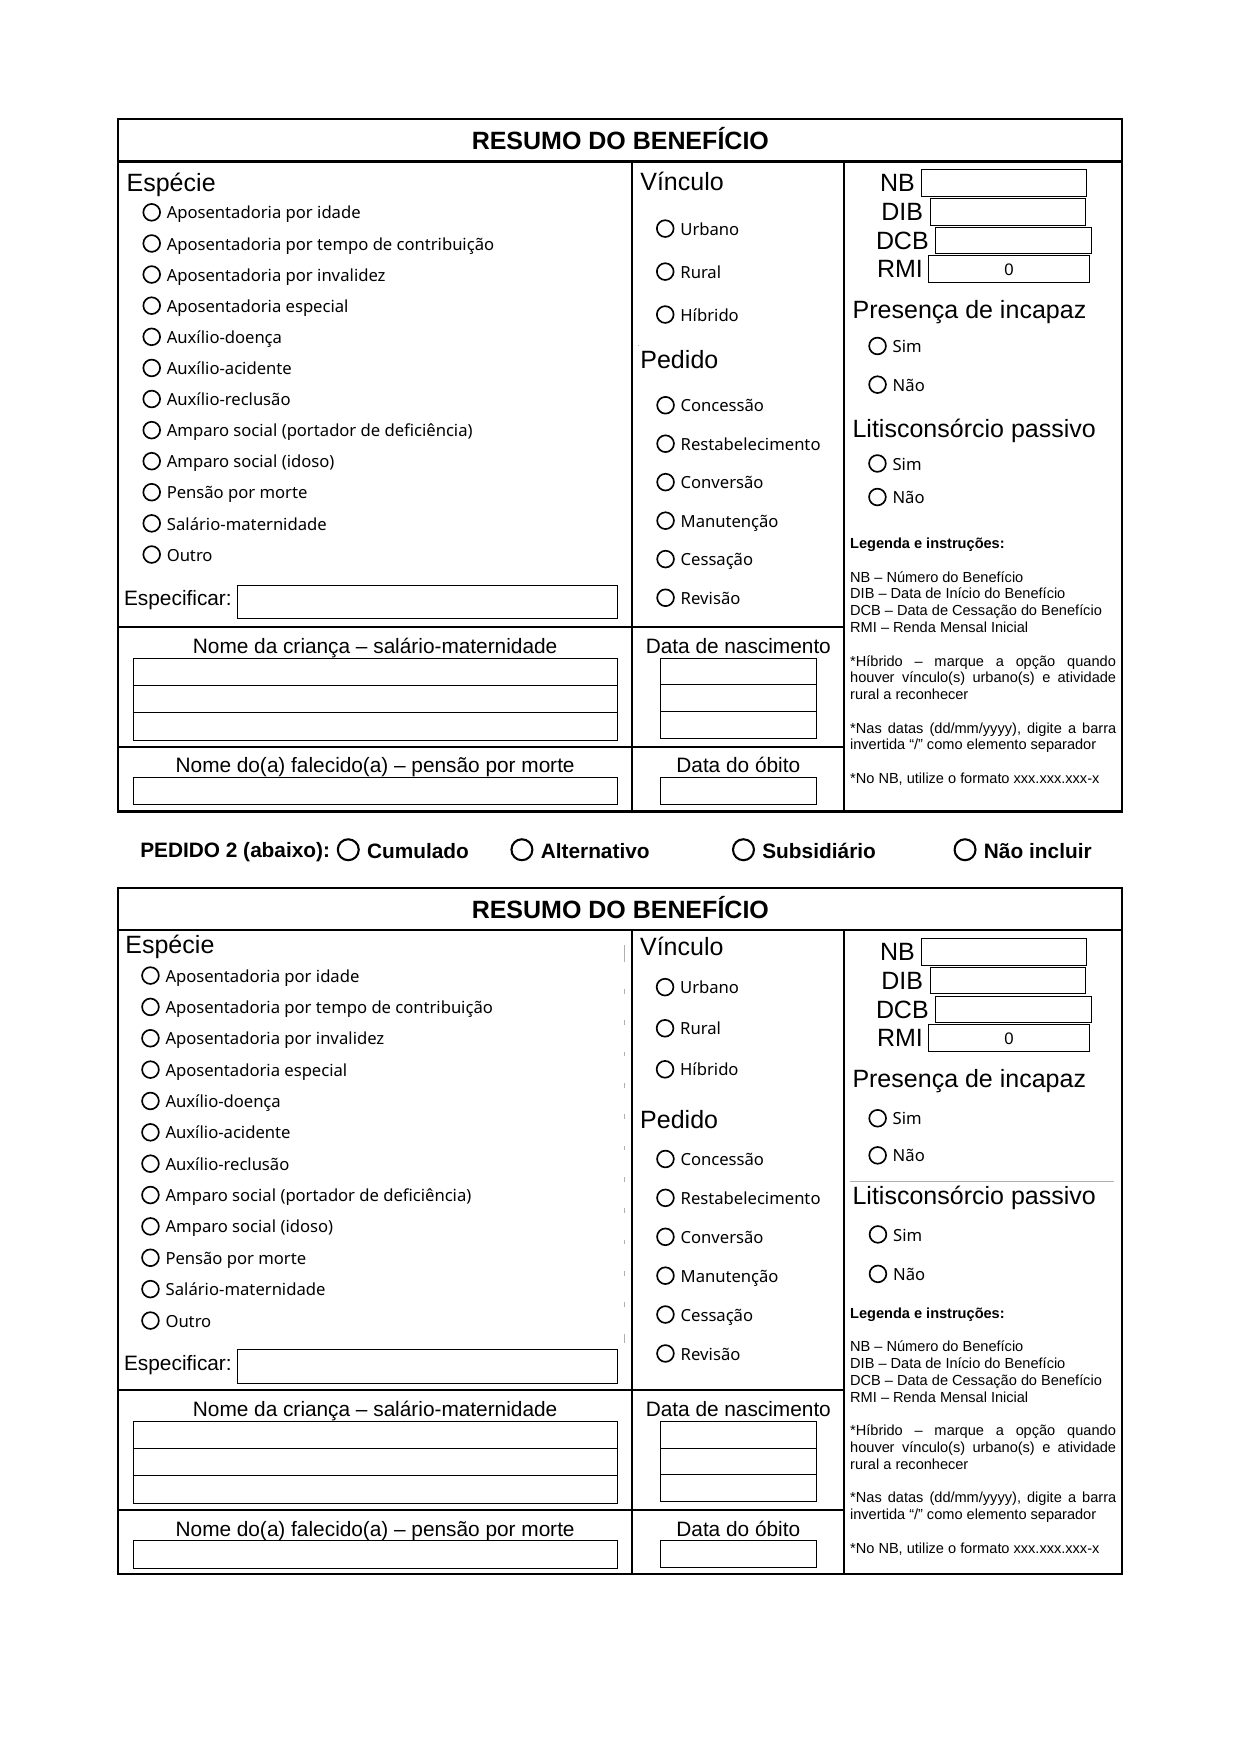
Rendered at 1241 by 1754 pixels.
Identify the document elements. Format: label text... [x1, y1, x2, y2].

table_header RESUMO DO BENEFÍCIO [119, 120, 1121, 160]
table_cell Nome do(a) falecido(a) – pensão por morte [119, 748, 631, 810]
table_cell Nome do(a) falecido(a) – pensão por morte [119, 1511, 631, 1573]
text [657, 836, 731, 863]
table_cell [633, 931, 843, 1389]
table_cell Data de nascimento [633, 628, 843, 746]
text PEDIDO 2 (abaixo): [118, 836, 336, 863]
text [483, 836, 509, 863]
table_cell Data do óbito [633, 748, 843, 810]
text [879, 836, 953, 863]
text [1100, 836, 1122, 863]
table_cell Especificar: [119, 163, 631, 626]
table_cell Data de nascimento [633, 1391, 843, 1508]
table_cell NB DIB DCB RMI Legenda e instruções: NB – Número do Benefício DIB – Data de Início do Benefício DCB – Data de Cessação do Benefício RMI – Renda Mensal Inicial *Híbrido – marque a opção quando houver vínculo(s) urbano(s) e atividade rural a reconhecer *Nas datas (dd/mm/yyyy), digite a barra invertida “/” como elemento separador *No NB, utilize o formato xxx.xxx.xxx-x [845, 931, 1121, 1573]
table_cell [633, 163, 843, 626]
table_header RESUMO DO BENEFÍCIO [119, 889, 1121, 929]
table_cell Especificar: [119, 931, 631, 1389]
table_cell NB DIB DCB RMI Legenda e instruções: NB – Número do Benefício DIB – Data de Início do Benefício DCB – Data de Cessação do Benefício RMI – Renda Mensal Inicial *Híbrido – marque a opção quando houver vínculo(s) urbano(s) e atividade rural a reconhecer *Nas datas (dd/mm/yyyy), digite a barra invertida “/” como elemento separador *No NB, utilize o formato xxx.xxx.xxx-x [845, 163, 1121, 810]
table_cell Data do óbito [633, 1511, 843, 1573]
table_cell Nome da criança – salário-maternidade [119, 628, 631, 746]
table_cell Nome da criança – salário-maternidade [119, 1391, 631, 1508]
